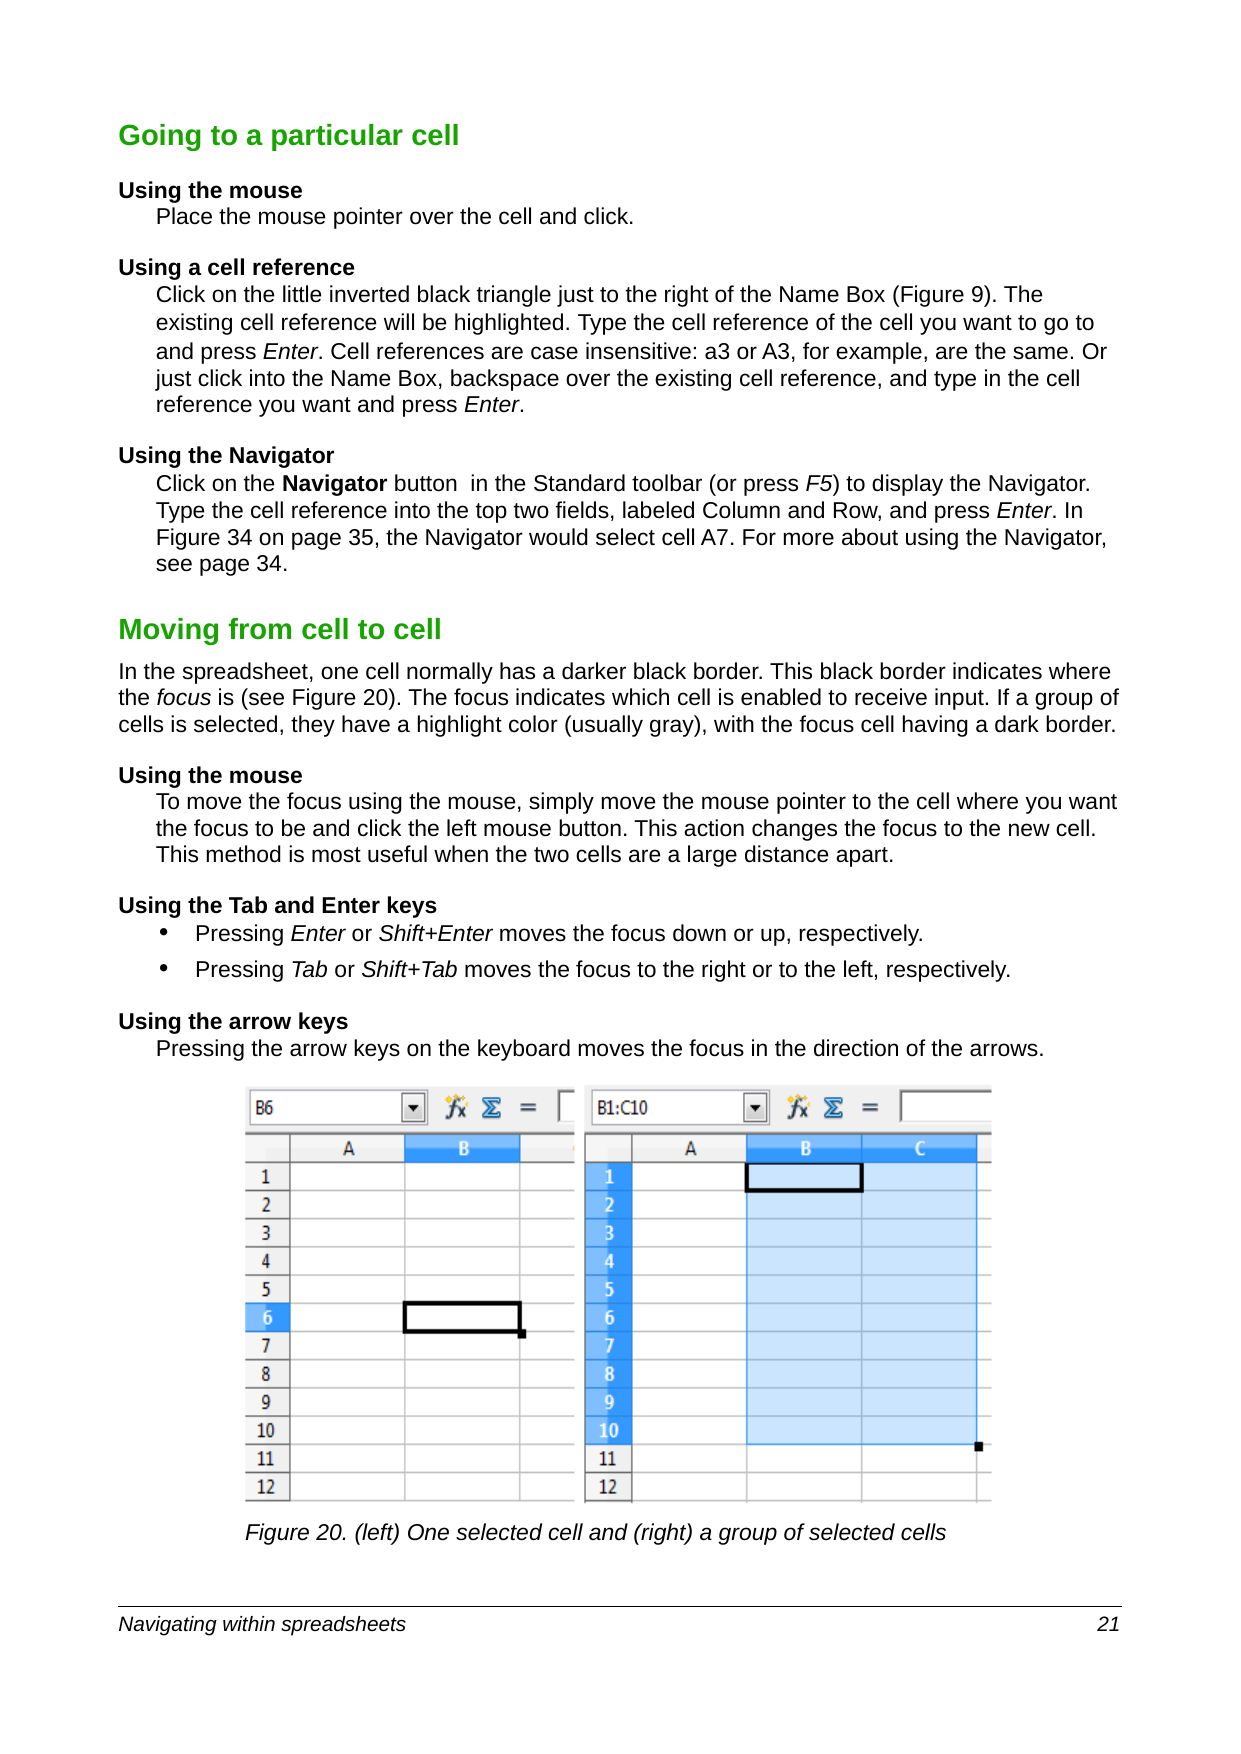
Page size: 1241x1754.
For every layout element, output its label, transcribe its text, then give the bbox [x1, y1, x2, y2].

list Pressing Tab or Shift+Tab moves the focus to the right or to the left, respectively. [156, 954, 1122, 983]
text Using the Navigator [118, 442, 1122, 468]
list Pressing Enter or Shift+Enter moves the focus down or up, respectively. [156, 919, 1122, 948]
subtitle Going to a particular cell [118, 118, 1122, 152]
text Using the mouse [118, 177, 1122, 203]
subtitle Moving from cell to cell [118, 612, 1122, 645]
text Figure 20. (left) One selected cell and (right) a group of selected cells [245, 1519, 996, 1545]
picture [244, 1085, 996, 1508]
text To move the focus using the mouse, simply move the mouse pointer to the cell where you want the focus to be and click the left mouse button. This action changes the focus to the new cell. This method is most useful when the two cells are a large distance apart. [156, 788, 1122, 867]
text Pressing the arrow keys on the keyboard moves the focus in the direction of the arrows. [156, 1034, 1122, 1061]
text Using the mouse [118, 762, 1122, 788]
text Using the arrow keys [118, 1008, 1122, 1034]
text Click on the Navigator button in the Standard toolbar (or press F5) to display the Navigator. Type the cell reference into the top two fields, labeled Column and Row, and press Enter. In Figure 34 on page 35, the Navigator would select cell A7. For more about using the Navigator, see page 34. [156, 468, 1122, 576]
text Using a cell reference [118, 254, 1122, 281]
text In the spreadsheet, one cell normally has a darker black border. This black border indicates where the focus is (see Figure 20). The focus indicates which cell is enabled to receive input. If a group of cells is selected, they have a highlight color (usually gray), with the focus cell having a dark border. [118, 658, 1122, 737]
text Click on the little inverted black triangle just to the right of the Name Box (Figure 9). The existing cell reference will be highlighted. Type the cell reference of the cell you want to go to and press Enter. Cell references are case insensitive: a3 or A3, for example, are the same. Or just click into the Name Box, backspace over the existing cell reference, and type in the cell reference you want and press Enter. [156, 281, 1122, 417]
text Using the Tab and Enter keys [118, 892, 1122, 919]
text Place the mouse pointer over the cell and click. [156, 203, 1122, 229]
